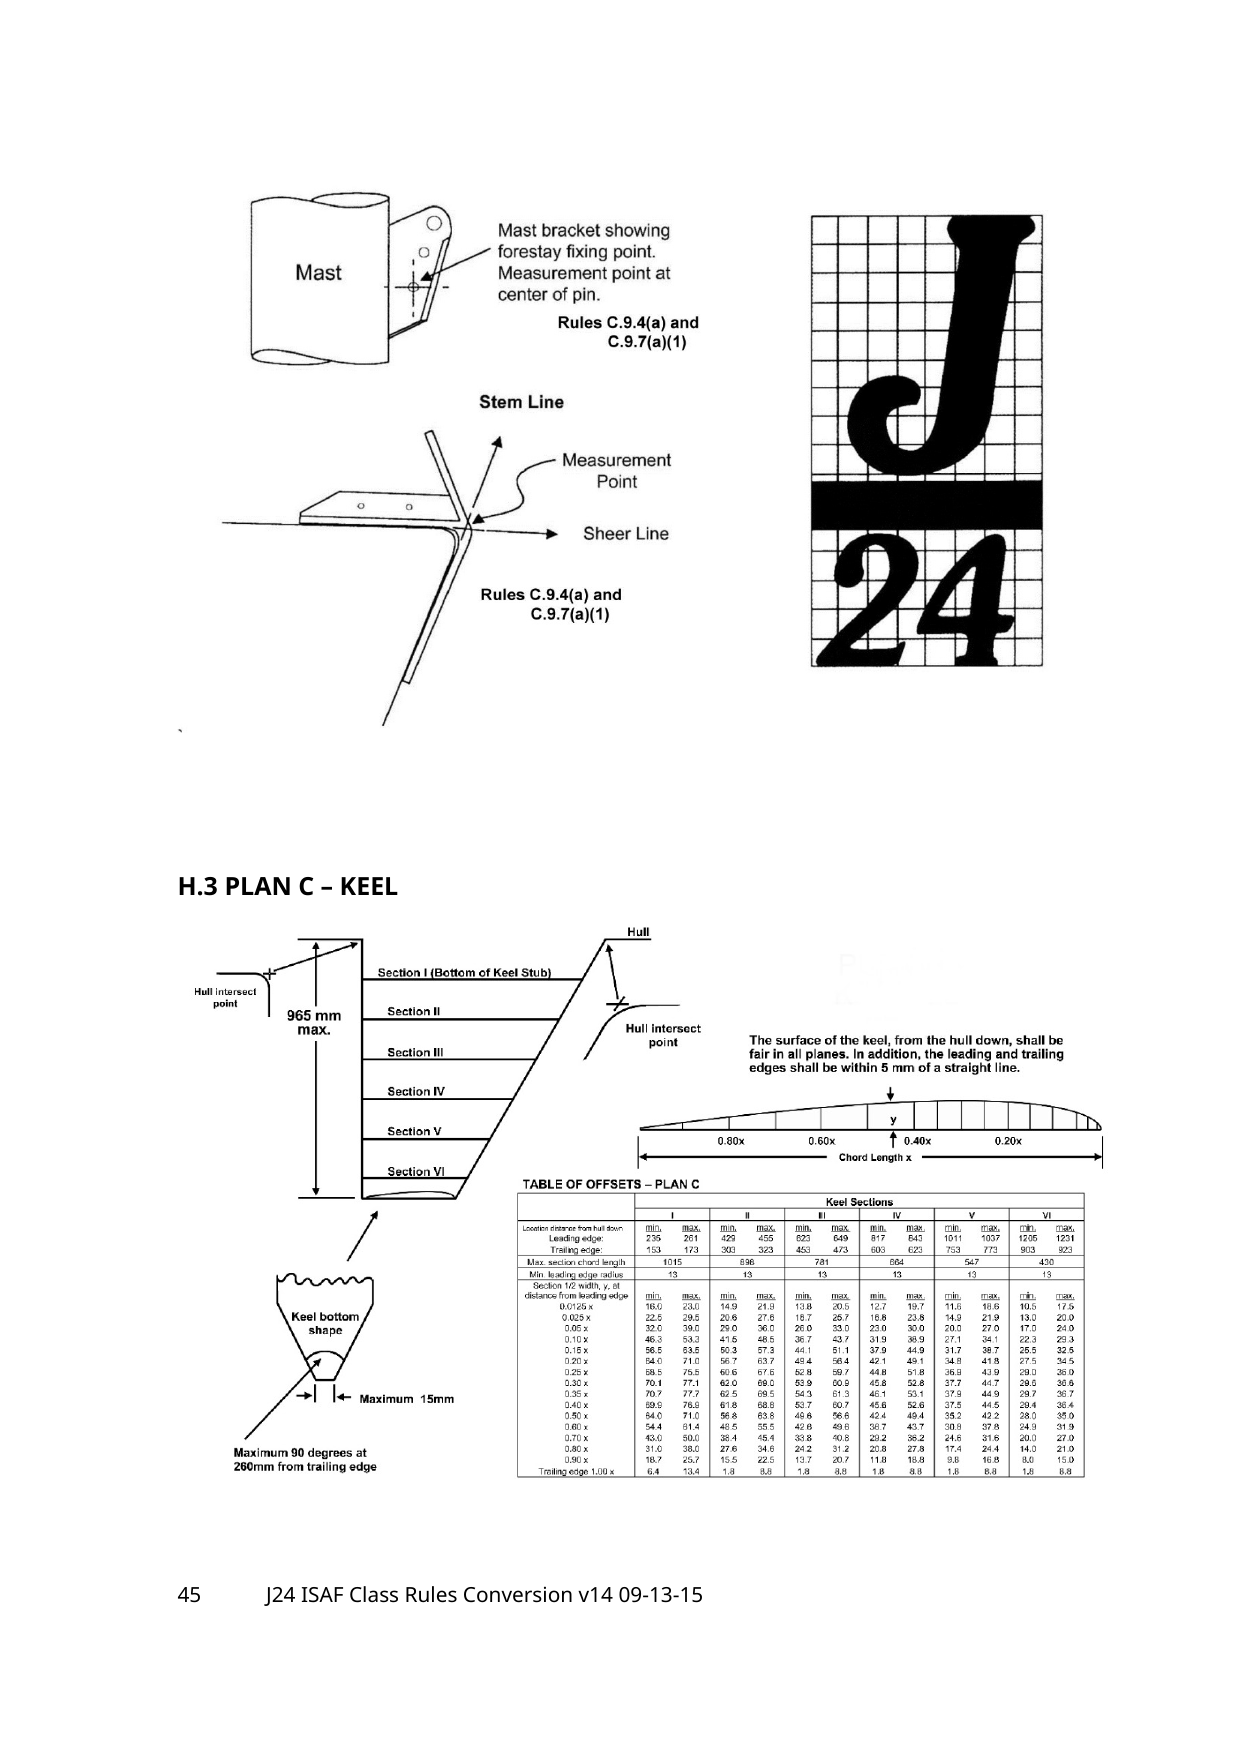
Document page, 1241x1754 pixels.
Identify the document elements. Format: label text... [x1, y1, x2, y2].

picture [177, 177, 1062, 733]
text H.3 PLAN C – KEEL [177, 869, 1063, 903]
picture [177, 903, 1153, 1514]
